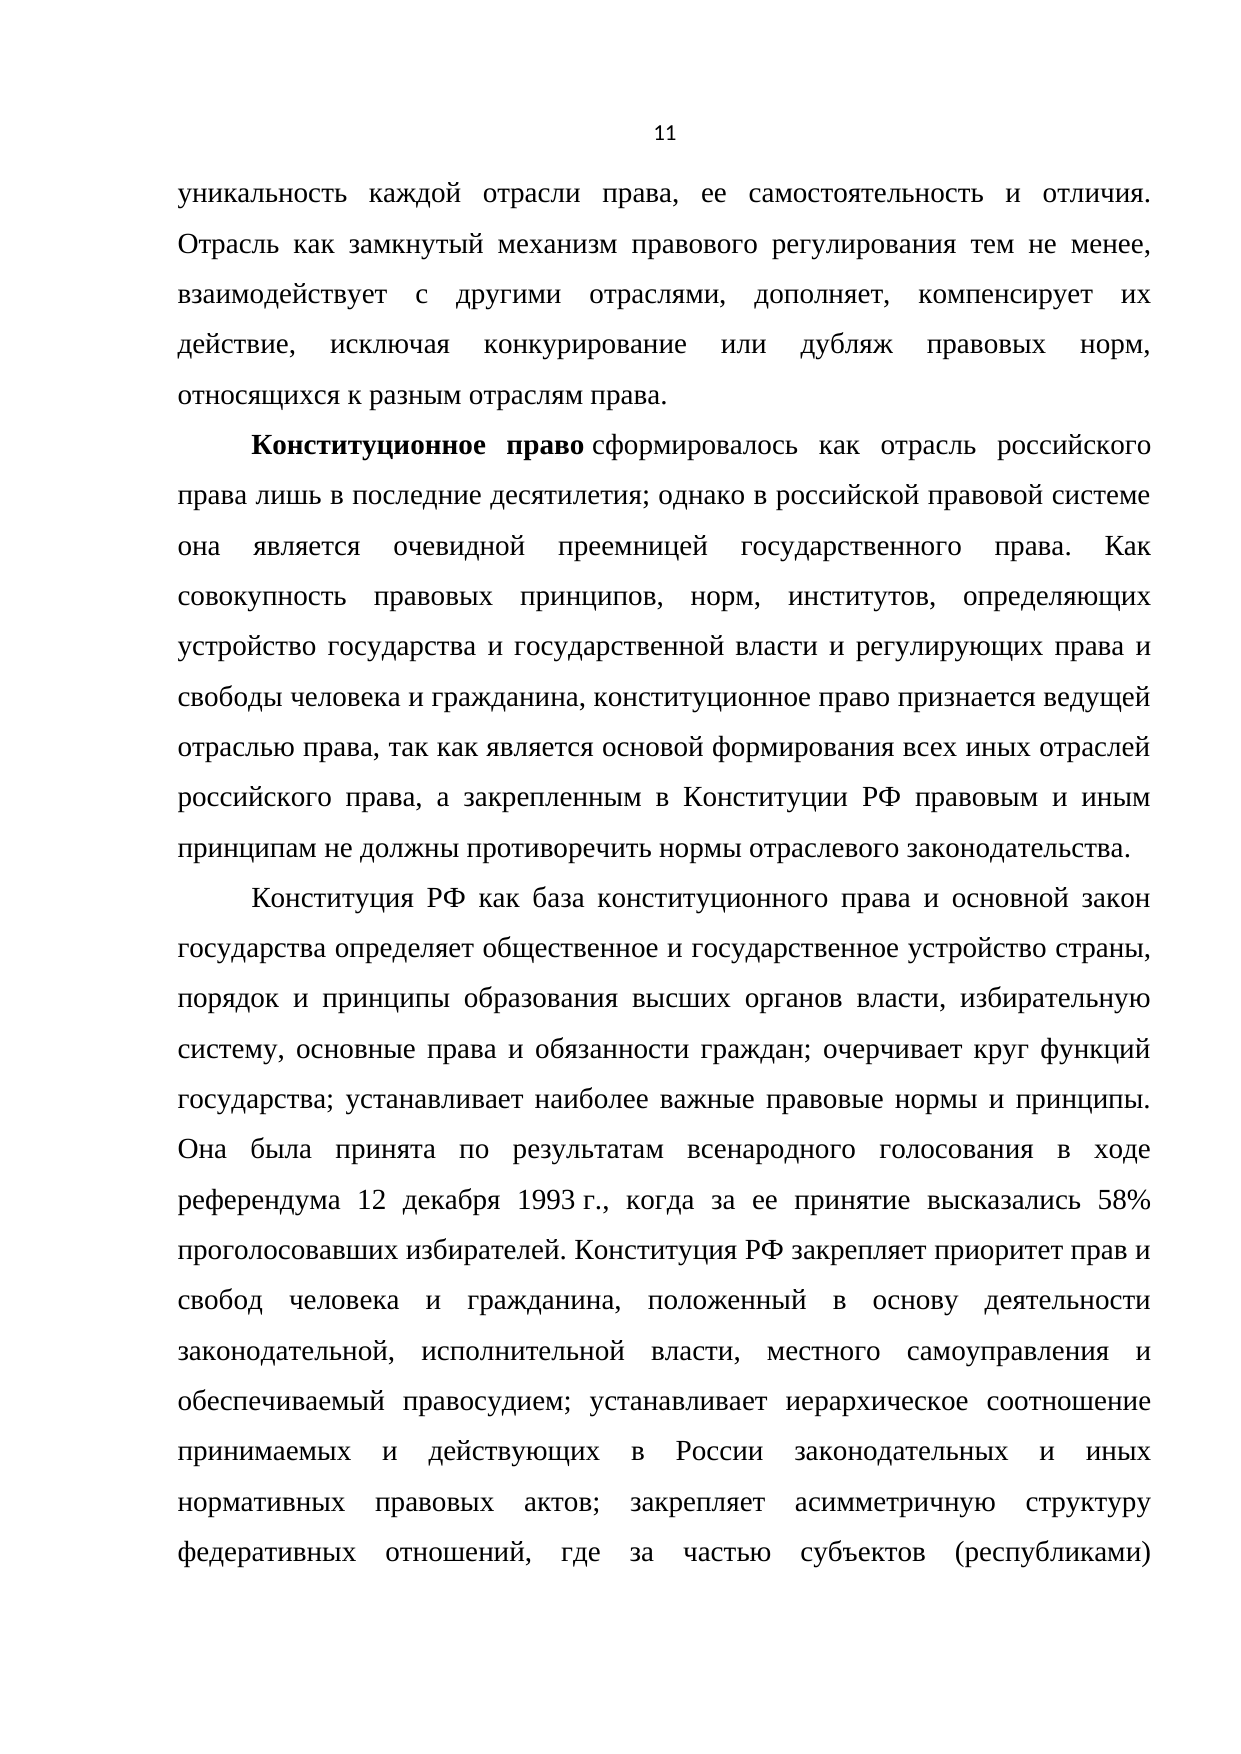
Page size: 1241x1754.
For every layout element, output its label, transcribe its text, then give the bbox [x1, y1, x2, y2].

text Конституционное право сформировалось как отрасль российского права лишь в последние десятилетия; однако в российской правовой системе она является очевидной преемницей государственного права. Как совокупность правовых принципов, норм, институтов, определяющих устройство государства и государственной власти и регулирующих права и свободы человека и гражданина, конституционное право признается ведущей отраслью права, так как является основой формирования всех иных отраслей российского права, а закрепленным в Конституции РФ правовым и иным принципам не должны противоречить нормы отраслевого законодательства. [177, 427, 1152, 863]
text Конституция РФ как база конституционного права и основной закон государства определяет общественное и государственное устройство страны, порядок и принципы образования высших органов власти, избирательную систему, основные права и обязанности граждан; очерчивает круг функций государства; устанавливает наиболее важные правовые нормы и принципы. Она была принята по результатам всенародного голосования в ходе референдума 12 декабря 1993 г., когда за ее принятие высказались 58% проголосовавших избирателей. Конституция РФ закрепляет приоритет прав и свобод человека и гражданина, положенный в основу деятельности законодательной, исполнительной власти, местного самоуправления и обеспечиваемый правосудием; устанавливает иерархическое соотношение принимаемых и действующих в России законодательных и иных нормативных правовых актов; закрепляет асимметричную структуру федеративных отношений, где за частью субъектов (республиками) [177, 880, 1152, 1568]
text уникальность каждой отрасли права, ее самостоятельность и отличия. Отрасль как замкнутый механизм правового регулирования тем не менее, взаимодействует с другими отраслями, дополняет, компенсирует их действие, исключая конкурирование или дубляж правовых норм, относящихся к разным отраслям права. [177, 176, 1152, 410]
